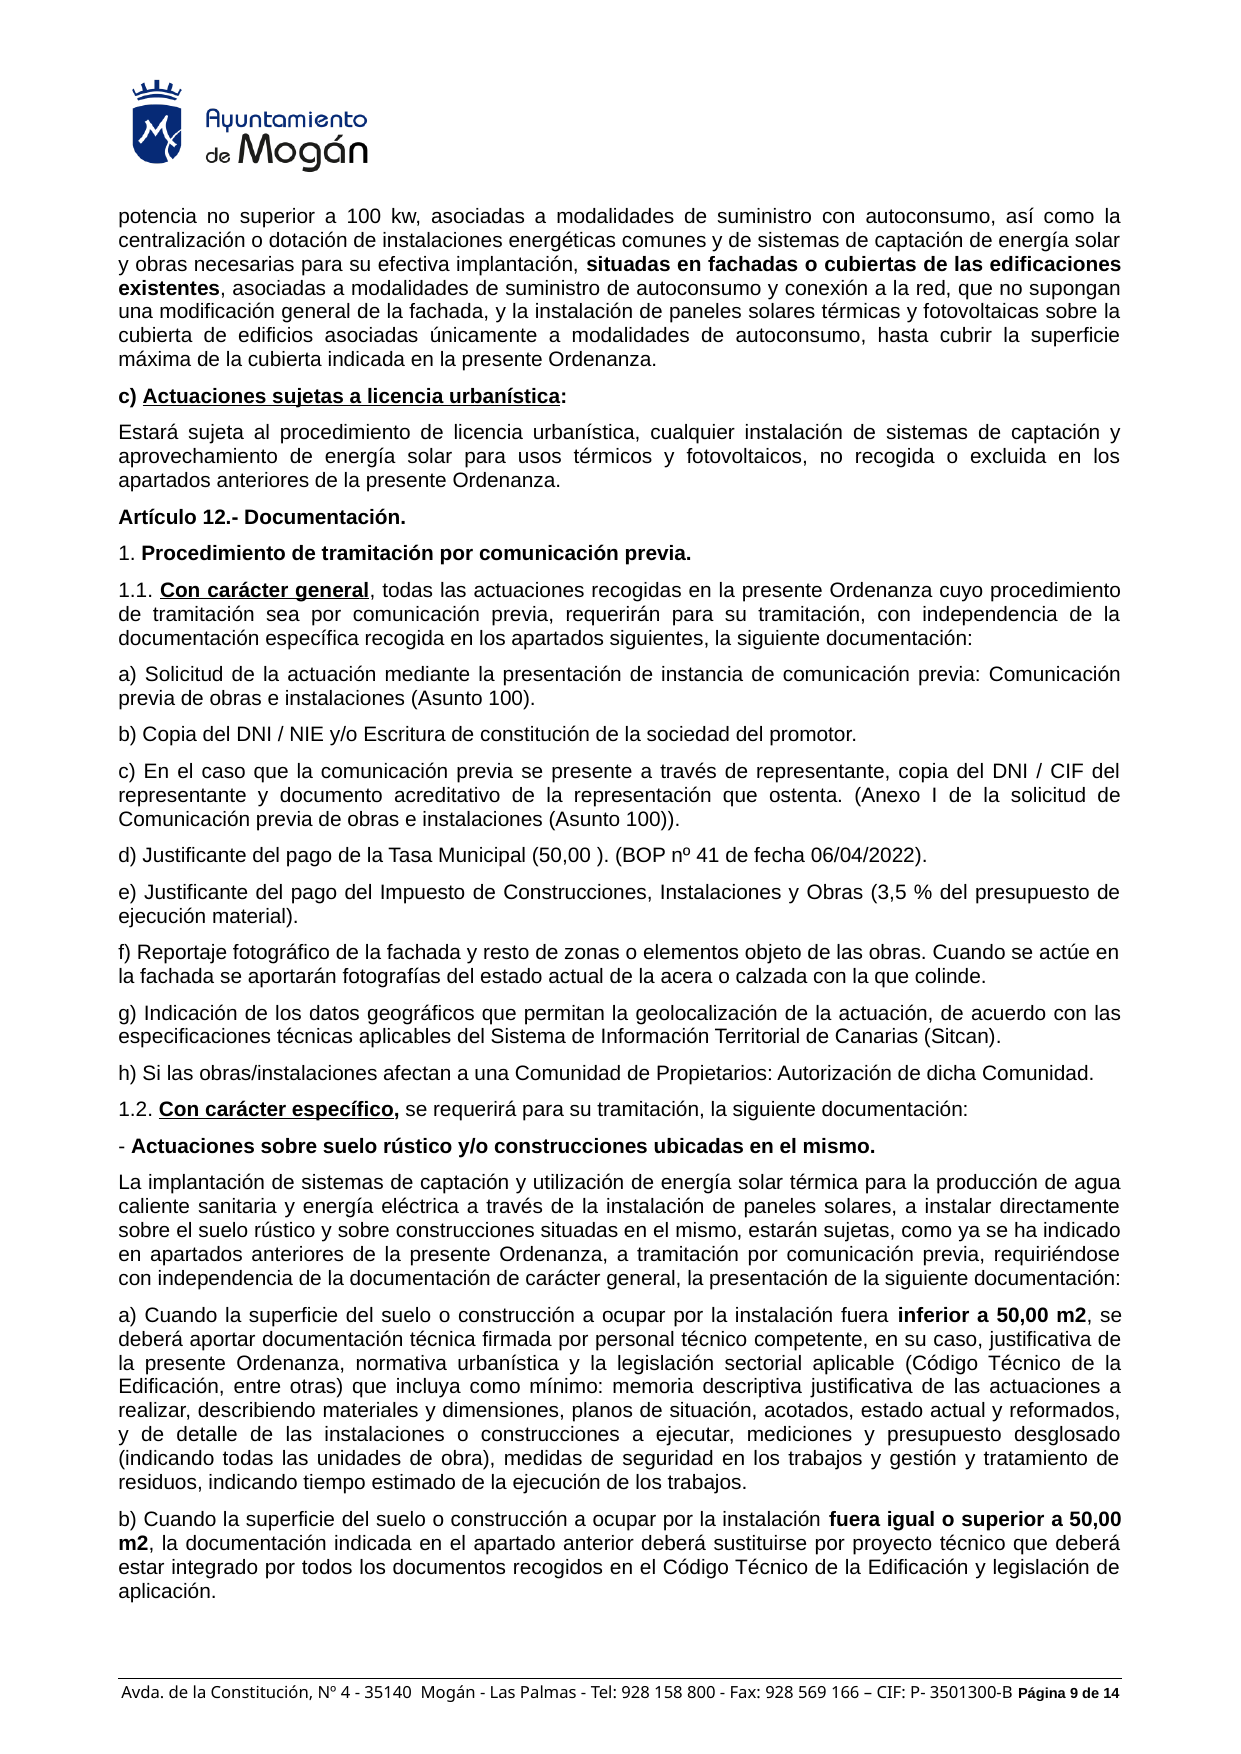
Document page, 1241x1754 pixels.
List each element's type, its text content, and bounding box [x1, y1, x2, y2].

text La implantación de sistemas de captación y utilización de energía solar térmica para la producción de agua caliente sanitaria y energía eléctrica a través de la instalación de paneles solares, a instalar directamente sobre el suelo rústico y sobre construcciones situadas en el mismo, estarán sujetas, como ya se ha indicado en apartados anteriores de la presente Ordenanza, a tramitación por comunicación previa, requiriéndose con independencia de la documentación de carácter general, la presentación de la siguiente documentación: [118, 1170, 1122, 1290]
text h) Si las obras/instalaciones afectan a una Comunidad de Propietarios: Autorización de dicha Comunidad. [118, 1061, 1122, 1085]
text Estará sujeta al procedimiento de licencia urbanística, cualquier instalación de sistemas de captación y aprovechamiento de energía solar para usos térmicos y fotovoltaicos, no recogida o excluida en los apartados anteriores de la presente Ordenanza. [118, 420, 1122, 492]
text g) Indicación de los datos geográficos que permitan la geolocalización de la actuación, de acuerdo con las especificaciones técnicas aplicables del Sistema de Información Territorial de Canarias (Sitcan). [118, 1000, 1122, 1048]
text c) Actuaciones sujetas a licencia urbanística: [118, 384, 1122, 408]
text c) En el caso que la comunicación previa se presente a través de representante, copia del DNI / CIF del representante y documento acreditativo de la representación que ostenta. (Anexo I de la solicitud de Comunicación previa de obras e instalaciones (Asunto 100)). [118, 759, 1122, 831]
text a) Solicitud de la actuación mediante la presentación de instancia de comunicación previa: Comunicación previa de obras e instalaciones (Asunto 100). [118, 662, 1122, 710]
text d) Justificante del pago de la Tasa Municipal (50,00 ). (BOP nº 41 de fecha 06/04/2022). [118, 843, 1122, 867]
text - Actuaciones sobre suelo rústico y/o construcciones ubicadas en el mismo. [118, 1134, 1122, 1158]
text 1.1. Con carácter general, todas las actuaciones recogidas en la presente Ordenanza cuyo procedimiento de tramitación sea por comunicación previa, requerirán para su tramitación, con independencia de la documentación específica recogida en los apartados siguientes, la siguiente documentación: [118, 577, 1122, 649]
picture [117, 58, 385, 190]
text Artículo 12.- Documentación. [118, 504, 1122, 528]
text b) Copia del DNI / NIE y/o Escritura de constitución de la sociedad del promotor. [118, 722, 1122, 746]
text 1. Procedimiento de tramitación por comunicación previa. [118, 541, 1122, 565]
text e) Justificante del pago del Impuesto de Construcciones, Instalaciones y Obras (3,5 % del presupuesto de ejecución material). [118, 879, 1122, 927]
text f) Reportaje fotográfico de la fachada y resto de zonas o elementos objeto de las obras. Cuando se actúe en la fachada se aportarán fotografías del estado actual de la acera o calzada con la que colinde. [118, 940, 1122, 988]
text potencia no superior a 100 kw, asociadas a modalidades de suministro con autoconsumo, así como la centralización o dotación de instalaciones energéticas comunes y de sistemas de captación de energía solar y obras necesarias para su efectiva implantación, situadas en fachadas o cubiertas de las edificaciones existentes, asociadas a modalidades de suministro de autoconsumo y conexión a la red, que no supongan una modificación general de la fachada, y la instalación de paneles solares térmicas y fotovoltaicas sobre la cubierta de edificios asociadas únicamente a modalidades de autoconsumo, hasta cubrir la superficie máxima de la cubierta indicada en la presente Ordenanza. [118, 203, 1122, 371]
text b) Cuando la superficie del suelo o construcción a ocupar por la instalación fuera igual o superior a 50,00 m2, la documentación indicada en el apartado anterior deberá sustituirse por proyecto técnico que deberá estar integrado por todos los documentos recogidos en el Código Técnico de la Edificación y legislación de aplicación. [118, 1507, 1122, 1602]
text a) Cuando la superficie del suelo o construcción a ocupar por la instalación fuera inferior a 50,00 m2, se deberá aportar documentación técnica firmada por personal técnico competente, en su caso, justificativa de la presente Ordenanza, normativa urbanística y la legislación sectorial aplicable (Código Técnico de la Edificación, entre otras) que incluya como mínimo: memoria descriptiva justificativa de las actuaciones a realizar, describiendo materiales y dimensiones, planos de situación, acotados, estado actual y reformados, y de detalle de las instalaciones o construcciones a ejecutar, mediciones y presupuesto desglosado (indicando todas las unidades de obra), medidas de seguridad en los trabajos y gestión y tratamiento de residuos, indicando tiempo estimado de la ejecución de los trabajos. [118, 1302, 1122, 1494]
text 1.2. Con carácter específico, se requerirá para su tramitación, la siguiente documentación: [118, 1097, 1122, 1121]
